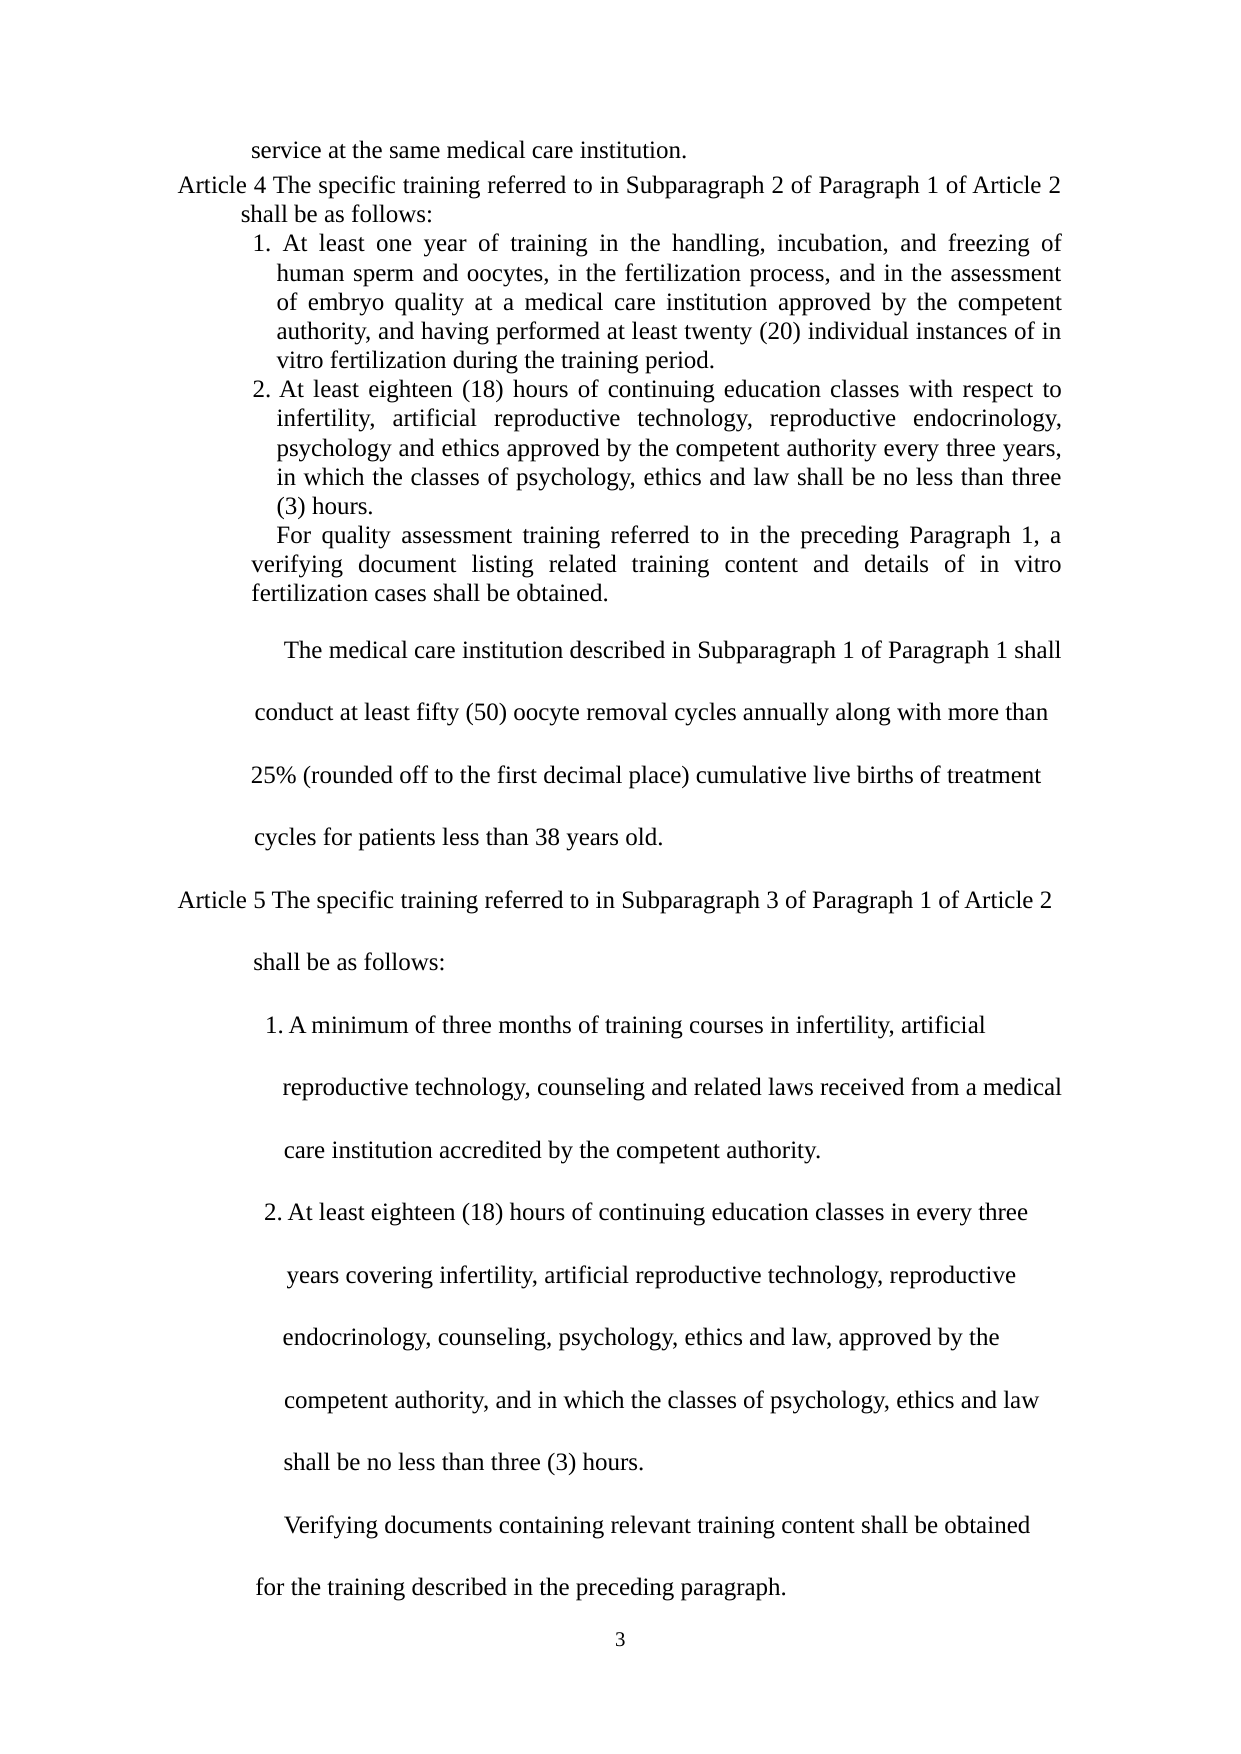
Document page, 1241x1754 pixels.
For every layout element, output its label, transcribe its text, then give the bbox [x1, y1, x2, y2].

text The medical care institution described in Subparagraph 1 of Paragraph 1 shall conduct at least fifty (50) oocyte removal cycles annually along with more than 25% (rounded off to the first decimal place) cumulative live births of treatment cycles for patients less than 38 years old. [177, 608, 1063, 858]
text Article 5 The specific training referred to in Subparagraph 3 of Paragraph 1 of Article 2 shall be as follows: [177, 858, 1063, 983]
text Verifying documents containing relevant training content shall be obtained for the training described in the preceding paragraph. [177, 1483, 1063, 1608]
text 2. At least eighteen (18) hours of continuing education classes with respect to infertility, artificial reproductive technology, reproductive endocrinology, psychology and ethics approved by the competent authority every three years, in which the classes of psychology, ethics and law shall be no less than three (3) hours. [252, 374, 1063, 520]
text 1. A minimum of three months of training courses in infertility, artificial reproductive technology, counseling and related laws received from a medical care institution accredited by the competent authority. [251, 983, 1063, 1170]
text service at the same medical care institution. [177, 108, 1063, 170]
text 2. At least eighteen (18) hours of continuing education classes in every three years covering infertility, artificial reproductive technology, reproductive endocrinology, counseling, psychology, ethics and law, approved by the competent authority, and in which the classes of psychology, ethics and law shall be no less than three (3) hours. [252, 1170, 1063, 1483]
text 1. At least one year of training in the handling, incubation, and freezing of human sperm and oocytes, in the fertilization process, and in the assessment of embryo quality at a medical care institution approved by the competent authority, and having performed at least twenty (20) individual instances of in vitro fertilization during the training period. [252, 228, 1063, 374]
text For quality assessment training referred to in the preceding Paragraph 1, a verifying document listing related training content and details of in vitro fertilization cases shall be obtained. [251, 520, 1063, 608]
text Article 4 The specific training referred to in Subparagraph 2 of Paragraph 1 of Article 2 shall be as follows: [177, 170, 1063, 228]
